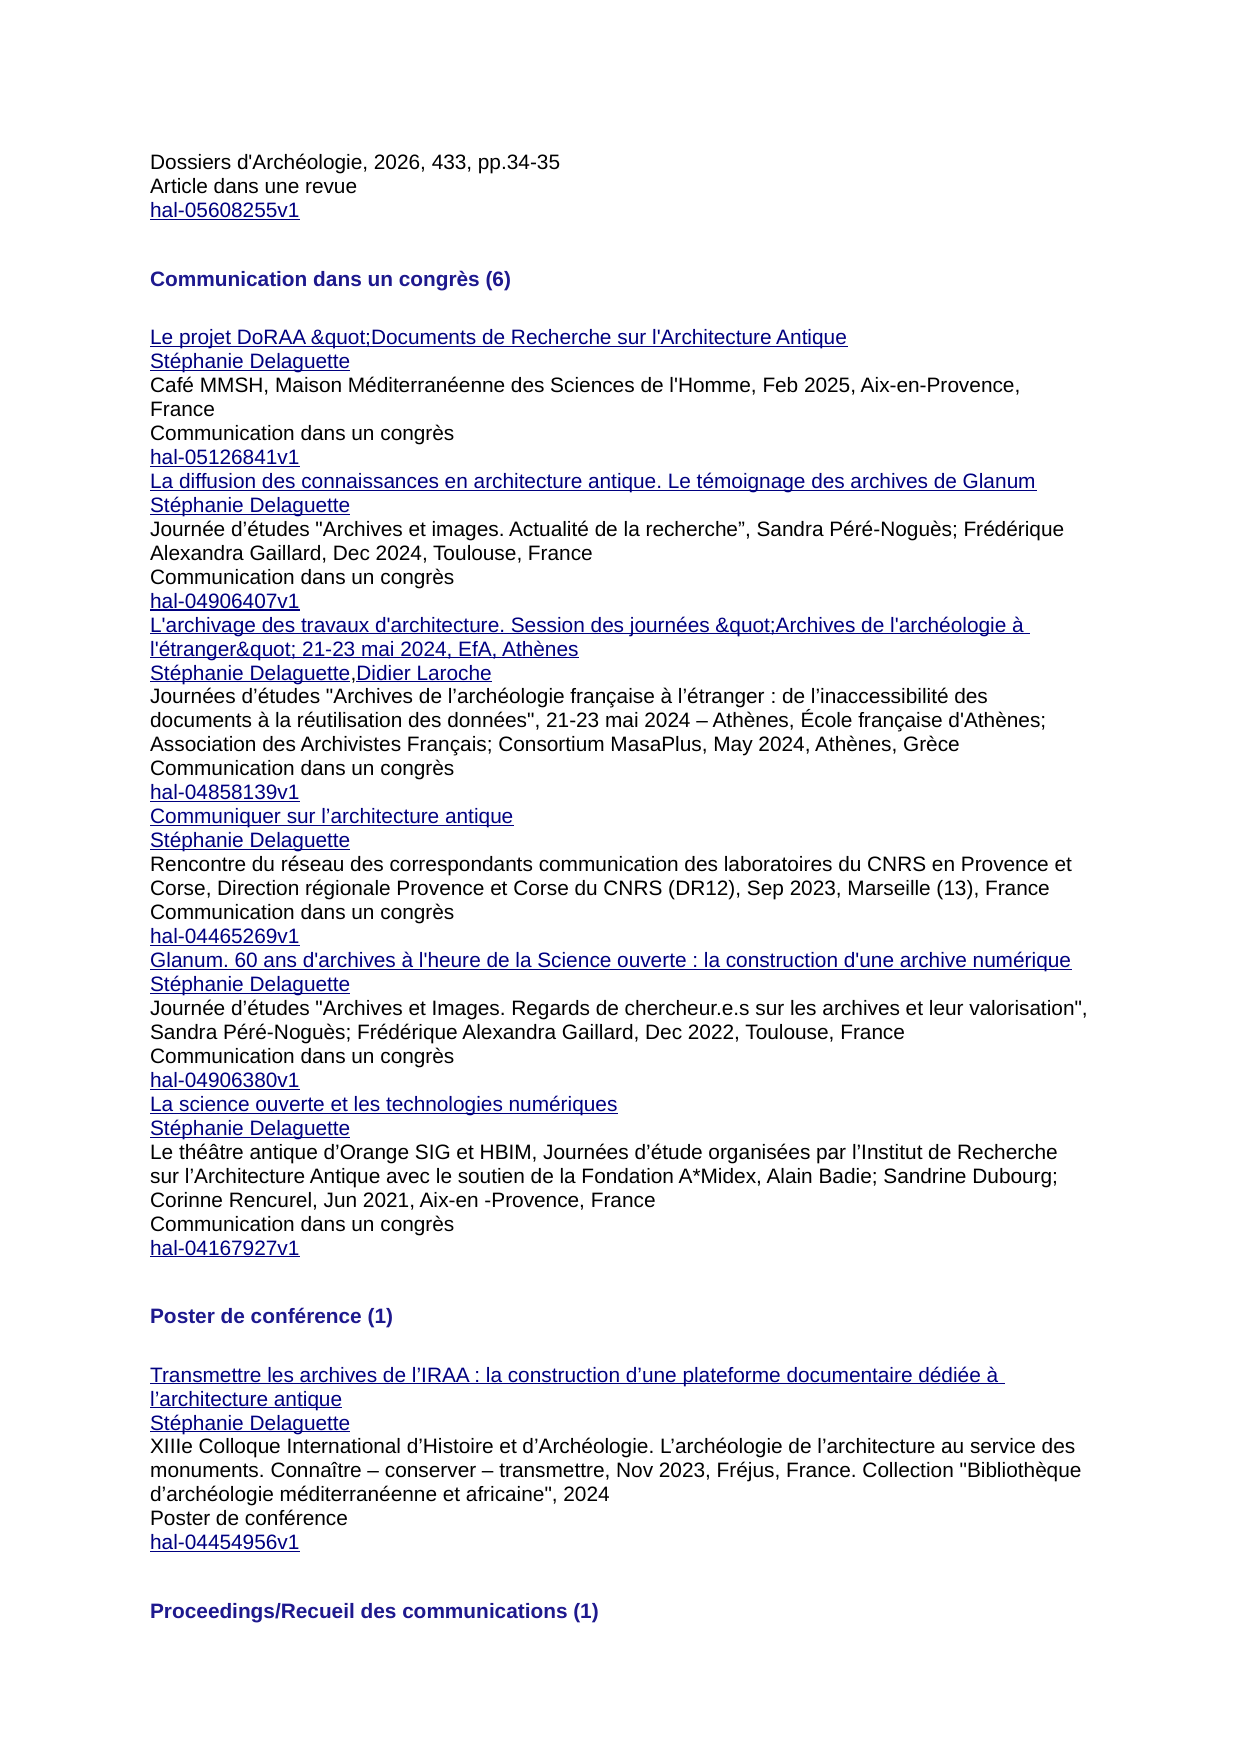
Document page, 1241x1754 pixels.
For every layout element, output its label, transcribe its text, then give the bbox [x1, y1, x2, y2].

subtitle Poster de conférence (1) [150, 1304, 1090, 1328]
table_header Le projet DoRAA &quot;Documents de Recherche sur l'Architecture Antique Stéphanie Delaguette Café MMSH, Maison Méditerranéenne des Sciences de l'Homme, Feb 2025, Aix-en-Provence, France Communication dans un congrès hal-05126841v1 [150, 325, 1090, 469]
subtitle Communication dans un congrès (6) [150, 267, 1090, 291]
subtitle Proceedings/Recueil des communications (1) [150, 1599, 1090, 1623]
table_header Transmettre les archives de l’IRAA : la construction d’une plateforme documentaire dédiée à l’architecture antique Stéphanie Delaguette XIIIe Colloque International d’Histoire et d’Archéologie. L’archéologie de l’architecture au service des monuments. Connaître – conserver – transmettre, Nov 2023, Fréjus, France. Collection "Bibliothèque d’archéologie méditerranéenne et africaine", 2024 Poster de conférence hal-04454956v1 [150, 1363, 1090, 1554]
table_cell La science ouverte et les technologies numériques Stéphanie Delaguette Le théâtre antique d’Orange SIG et HBIM, Journées d’étude organisées par l’Institut de Recherche sur l’Architecture Antique avec le soutien de la Fondation A*Midex, Alain Badie; Sandrine Dubourg; Corinne Rencurel, Jun 2021, Aix-en -Provence, France Communication dans un congrès hal-04167927v1 [150, 1092, 1090, 1259]
table_header Dossiers d'Archéologie, 2026, 433, pp.34-35 Article dans une revue hal-05608255v1 [150, 150, 1090, 222]
table_cell L'archivage des travaux d'architecture. Session des journées &quot;Archives de l'archéologie à l'étranger&quot; 21-23 mai 2024, EfA, Athènes Stéphanie Delaguette,Didier Laroche Journées d’études "Archives de l’archéologie française à l’étranger : de l’inaccessibilité des documents à la réutilisation des données", 21-23 mai 2024 – Athènes, École française d'Athènes; Association des Archivistes Français; Consortium MasaPlus, May 2024, Athènes, Grèce Communication dans un congrès hal-04858139v1 [150, 613, 1090, 804]
table_cell Communiquer sur l’architecture antique Stéphanie Delaguette Rencontre du réseau des correspondants communication des laboratoires du CNRS en Provence et Corse, Direction régionale Provence et Corse du CNRS (DR12), Sep 2023, Marseille (13), France Communication dans un congrès hal-04465269v1 [150, 804, 1090, 948]
table_cell Glanum. 60 ans d'archives à l'heure de la Science ouverte : la construction d'une archive numérique Stéphanie Delaguette Journée d’études "Archives et Images. Regards de chercheur.e.s sur les archives et leur valorisation", Sandra Péré-Noguès; Frédérique Alexandra Gaillard, Dec 2022, Toulouse, France Communication dans un congrès hal-04906380v1 [150, 948, 1090, 1092]
table_cell La diffusion des connaissances en architecture antique. Le témoignage des archives de Glanum Stéphanie Delaguette Journée d’études "Archives et images. Actualité de la recherche”, Sandra Péré-Noguès; Frédérique Alexandra Gaillard, Dec 2024, Toulouse, France Communication dans un congrès hal-04906407v1 [150, 469, 1090, 612]
